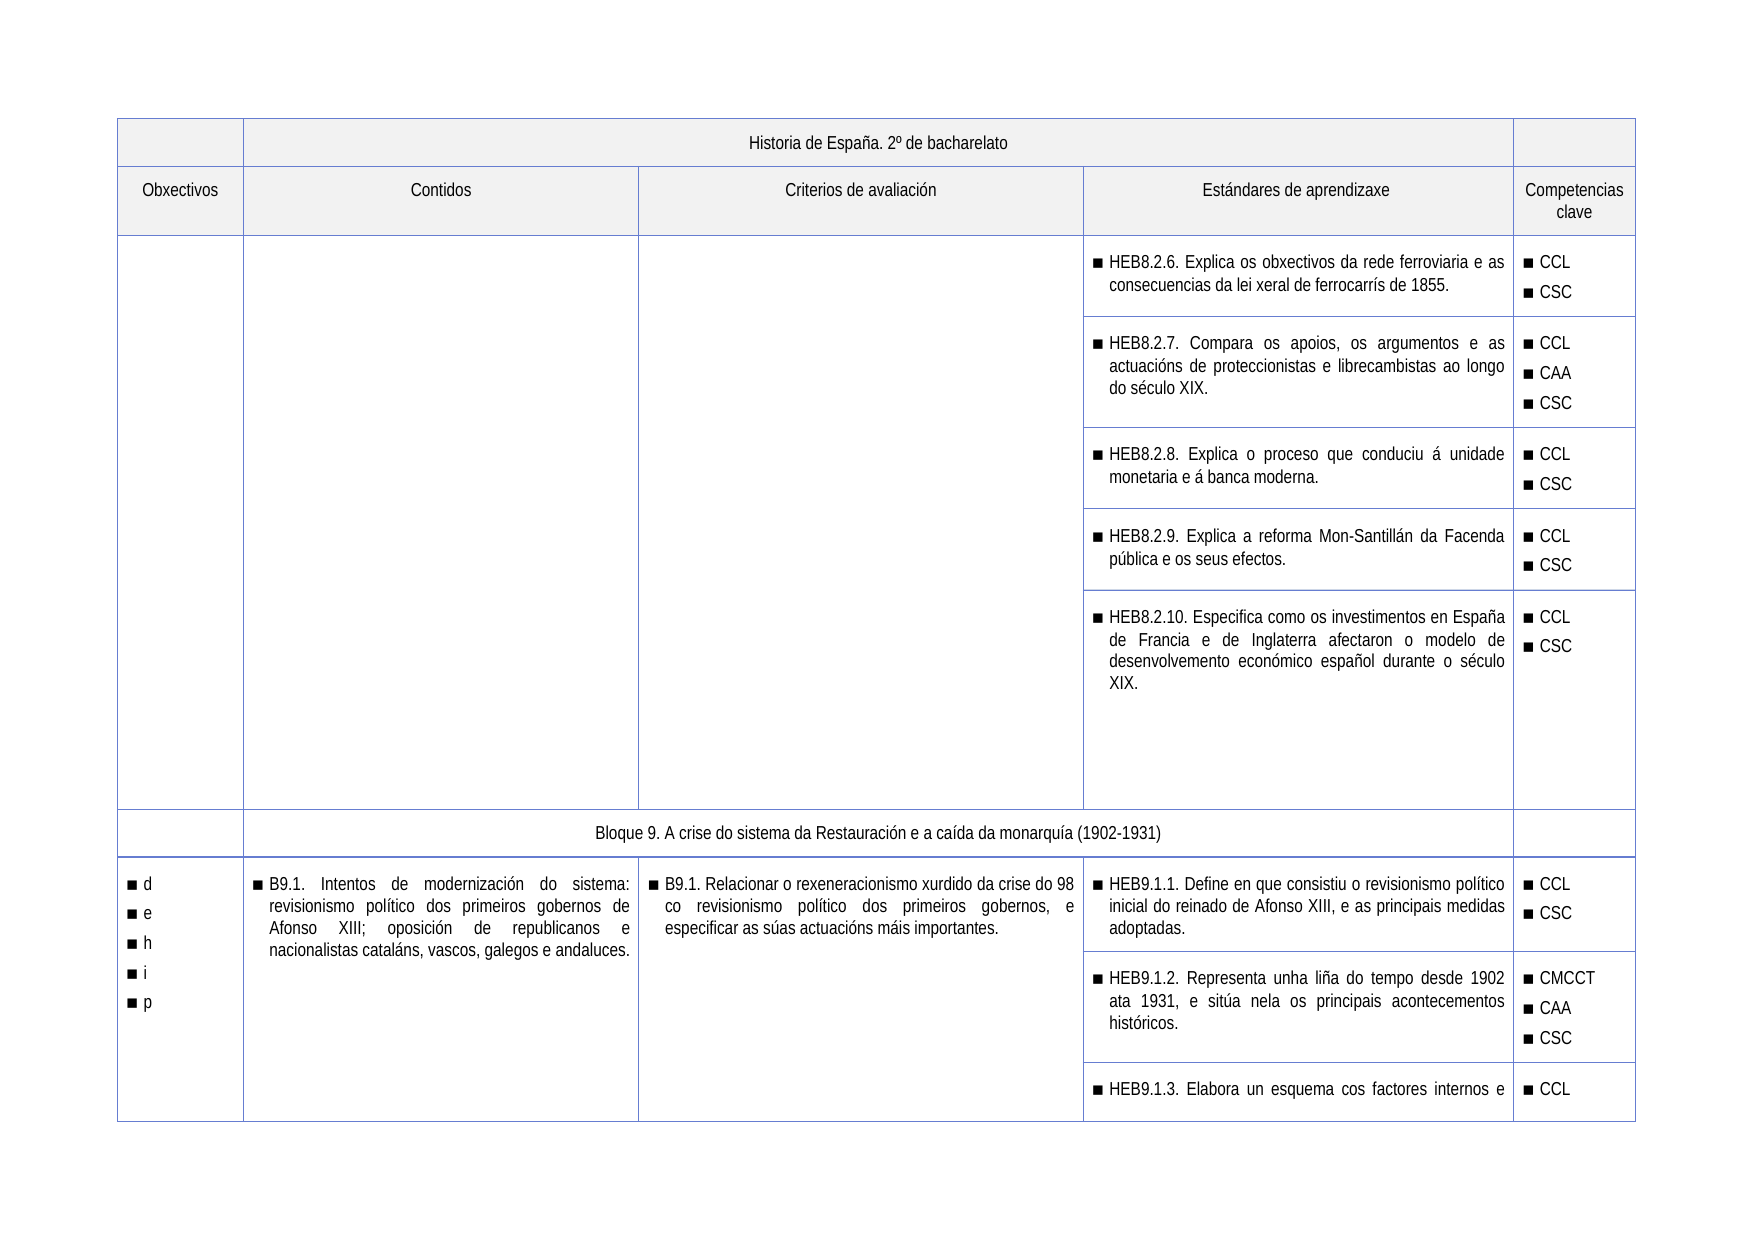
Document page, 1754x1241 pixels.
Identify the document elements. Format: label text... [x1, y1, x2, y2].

table_cell HEB8.2.7. Compara os apoios, os argumentos e as actuacións de proteccionistas e librecambistas ao longo do século XIX. [1084, 317, 1513, 427]
table_cell HEB8.2.9. Explica a reforma Mon-Santillán da Facenda pública e os seus efectos. [1084, 509, 1513, 589]
table_header Historia de España. 2º de bacharelato [244, 119, 1513, 166]
table_header [1514, 119, 1635, 166]
table_cell Competencias clave [1514, 167, 1635, 235]
table_cell Criterios de avaliación [639, 167, 1083, 235]
table_cell Estándares de aprendizaxe [1084, 167, 1513, 235]
table_cell [118, 810, 243, 856]
table_cell Obxectivos [118, 167, 243, 235]
table_cell HEB8.2.10. Especifica como os investimentos en España de Francia e de Inglaterra afectaron o modelo de desenvolvemento económico español durante o século XIX. [1084, 591, 1513, 809]
table_cell CCL CAA CSC [1514, 317, 1635, 427]
table_cell HEB8.2.6. Explica os obxectivos da rede ferroviaria e as consecuencias da lei xeral de ferrocarrís de 1855. [1084, 236, 1513, 316]
table_cell [639, 236, 1083, 809]
table_cell HEB9.1.2. Representa unha liña do tempo desde 1902 ata 1931, e sitúa nela os principais acontecementos históricos. [1084, 952, 1513, 1062]
table_cell CCL CSC [1514, 591, 1635, 809]
table_cell CCL CSC [1514, 236, 1635, 316]
table_cell CCL CAA CSC [1514, 1063, 1635, 1121]
table_cell HEB8.2.8. Explica o proceso que conduciu á unidade monetaria e á banca moderna. [1084, 428, 1513, 508]
table_cell HEB9.1.1. Define en que consistiu o revisionismo político inicial do reinado de Afonso XIII, e as principais medidas adoptadas. [1084, 858, 1513, 951]
table_cell B9.1. Intentos de modernización do sistema: revisionismo político dos primeiros gobernos de Afonso XIII; oposición de republicanos e nacionalistas cataláns, vascos, galegos e andaluces. [244, 858, 638, 1121]
table_cell CMCCT CAA CSC [1514, 952, 1635, 1062]
table_cell CCL CSC [1514, 858, 1635, 951]
table_cell B9.1. Relacionar o rexeneracionismo xurdido da crise do 98 co revisionismo político dos primeiros gobernos, e especificar as súas actuacións máis importantes. [639, 858, 1083, 1121]
table_cell Bloque 9. A crise do sistema da Restauración e a caída da monarquía (1902-1931) [244, 810, 1513, 856]
table_cell d e h i p [118, 858, 243, 1121]
table_cell CCL CSC [1514, 509, 1635, 589]
table_cell Contidos [244, 167, 638, 235]
table_cell [1514, 810, 1635, 856]
table_cell CCL CSC [1514, 428, 1635, 508]
table_cell [244, 236, 638, 809]
table_cell [118, 236, 243, 809]
table_header [118, 119, 243, 166]
table_cell HEB9.1.3. Elabora un esquema cos factores internos e [1084, 1063, 1513, 1121]
